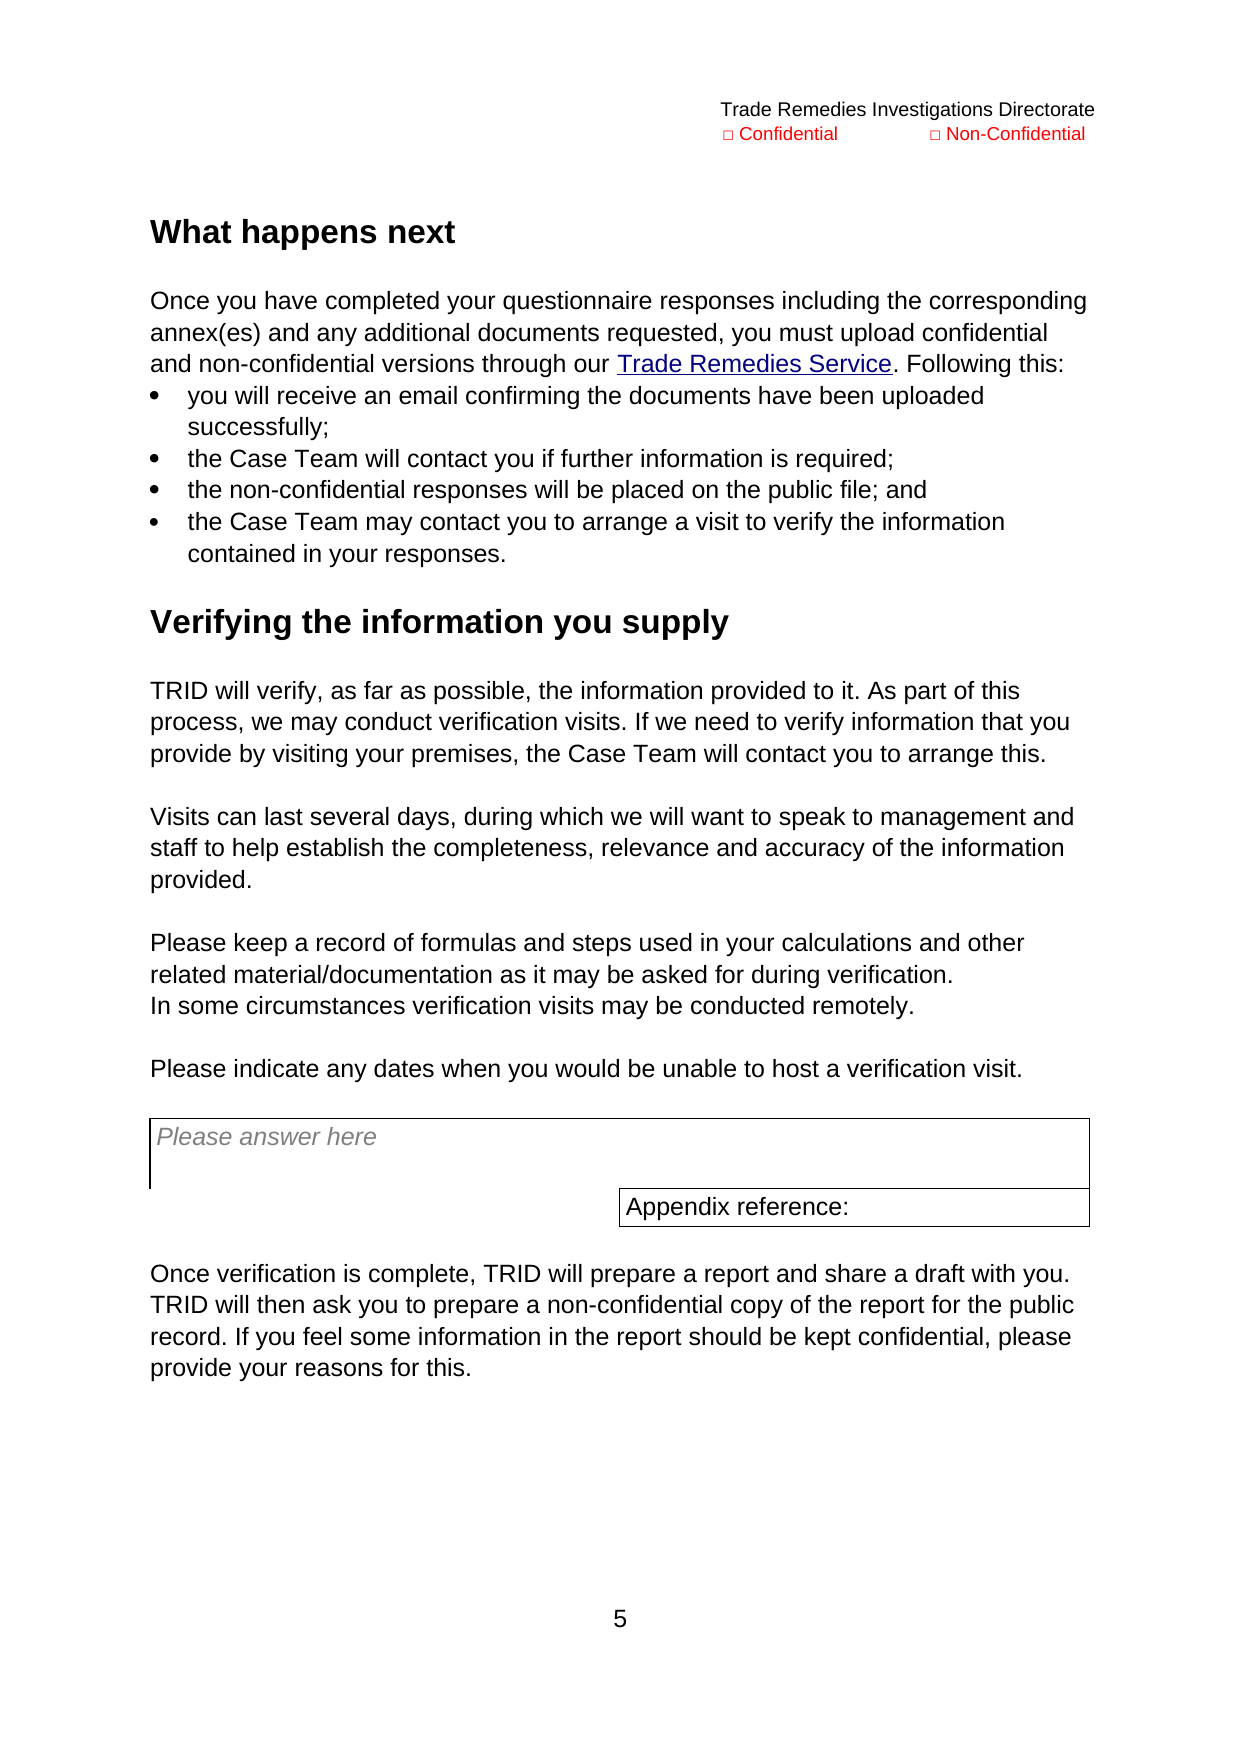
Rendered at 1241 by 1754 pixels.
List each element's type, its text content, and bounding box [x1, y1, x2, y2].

text Once verification is complete, TRID will prepare a report and share a draft with you. TRID will then ask you to prepare a non-confidential copy of the report for the public record. If you feel some information in the report should be kept confidential, please provide your reasons for this. [150, 1258, 1090, 1382]
text Please keep a record of formulas and steps used in your calculations and other related material/documentation as it may be asked for during verification. [150, 928, 1090, 988]
text Visits can last several days, during which we will want to speak to management and staff to help establish the completeness, relevance and accuracy of the information provided. [150, 802, 1090, 894]
text Once you have completed your questionnaire responses including the corresponding annex(es) and any additional documents requested, you must upload confidential and non-confidential versions through our Trade Remedies Service. Following this: [150, 286, 1090, 378]
table_header Please answer here [151, 1119, 1089, 1187]
text In some circumstances verification visits may be conducted remotely. [150, 991, 1090, 1020]
list you will receive an email confirming the documents have been uploaded successfully; [150, 381, 1090, 441]
list the Case Team may contact you to arrange a visit to verify the information contained in your responses. [150, 507, 1090, 567]
text TRID will verify, as far as possible, the information provided to it. As part of this process, we may conduct verification visits. If we need to verify information that you provide by visiting your premises, the Case Team will contact you to arrange this. [150, 676, 1090, 767]
subtitle What happens next [150, 212, 1090, 251]
table_cell Appendix reference: [620, 1189, 1089, 1226]
subtitle Verifying the information you supply [150, 602, 1090, 640]
list the non-confidential responses will be placed on the public file; and [150, 476, 1090, 504]
table_cell [150, 1189, 619, 1226]
list the Case Team will contact you if further information is required; [150, 444, 1090, 473]
text Please indicate any dates when you would be unable to host a verification visit. [150, 1054, 1090, 1083]
